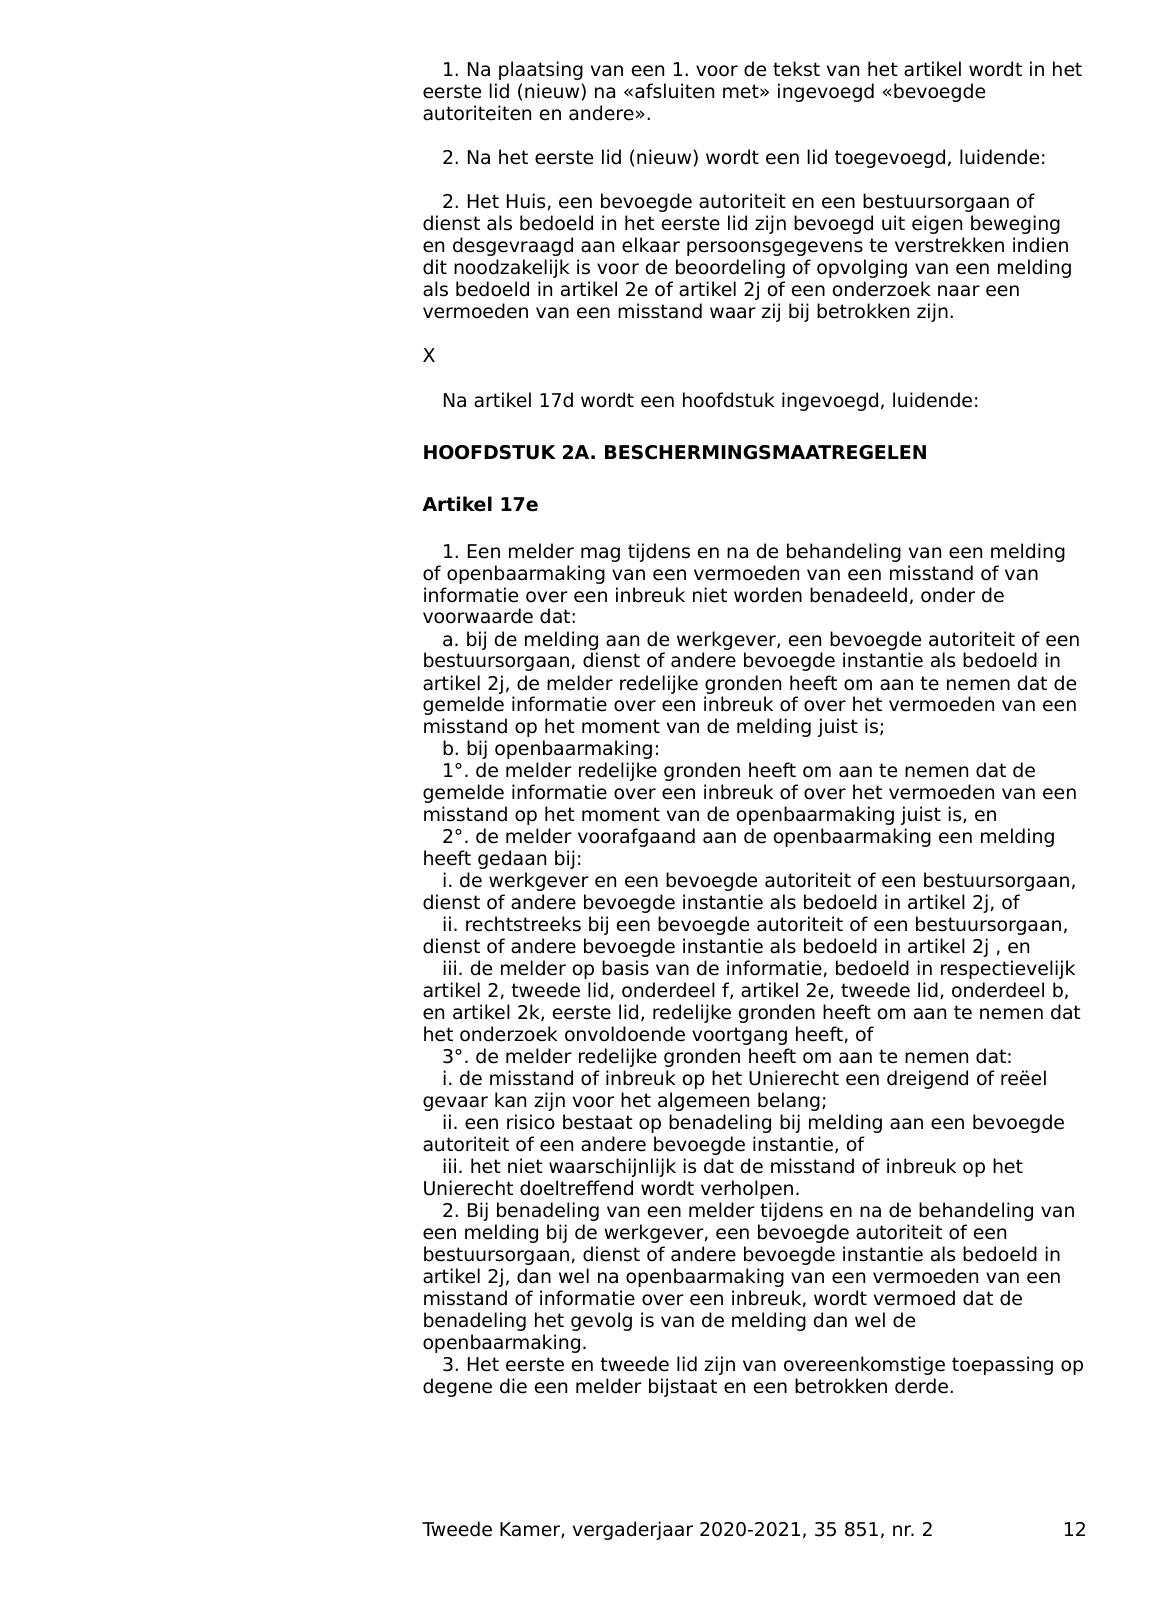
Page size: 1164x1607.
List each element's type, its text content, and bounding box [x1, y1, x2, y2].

text 2. Na het eerste lid (nieuw) wordt een lid toegevoegd, luidende: [422, 147, 1087, 169]
text iii. de melder op basis van de informatie, bedoeld in respectievelijk artikel 2, tweede lid, onderdeel f, artikel 2e, tweede lid, onderdeel b, en artikel 2k, eerste lid, redelijke gronden heeft om aan te nemen dat het onderzoek onvoldoende voortgang heeft, of [422, 958, 1087, 1046]
text i. de misstand of inbreuk op het Unierecht een dreigend of reëel gevaar kan zijn voor het algemeen belang; [422, 1068, 1087, 1112]
text 1°. de melder redelijke gronden heeft om aan te nemen dat de gemelde informatie over een inbreuk of over het vermoeden van een misstand op het moment van de openbaarmaking juist is, en [422, 760, 1087, 826]
text 2. Het Huis, een bevoegde autoriteit en een bestuursorgaan of dienst als bedoeld in het eerste lid zijn bevoegd uit eigen beweging en desgevraagd aan elkaar persoonsgegevens te verstrekken indien dit noodzakelijk is voor de beoordeling of opvolging van een melding als bedoeld in artikel 2e of artikel 2j of een onderzoek naar een vermoeden van een misstand waar zij bij betrokken zijn. [422, 191, 1087, 323]
text 3°. de melder redelijke gronden heeft om aan te nemen dat: [422, 1046, 1087, 1068]
text 1. Een melder mag tijdens en na de behandeling van een melding of openbaarmaking van een vermoeden van een misstand of van informatie over een inbreuk niet worden benadeeld, onder de voorwaarde dat: [422, 541, 1087, 628]
text Na artikel 17d wordt een hoofdstuk ingevoegd, luidende: [422, 389, 1087, 412]
subtitle HOOFDSTUK 2A. BESCHERMINGSMAATREGELEN [422, 442, 1087, 463]
text b. bij openbaarmaking: [422, 738, 1087, 760]
text i. de werkgever en een bevoegde autoriteit of een bestuursorgaan, dienst of andere bevoegde instantie als bedoeld in artikel 2j, of [422, 870, 1087, 914]
text iii. het niet waarschijnlijk is dat de misstand of inbreuk op het Unierecht doeltreffend wordt verholpen. [422, 1156, 1087, 1200]
text ii. rechtstreeks bij een bevoegde autoriteit of een bestuursorgaan, dienst of andere bevoegde instantie als bedoeld in artikel 2j , en [422, 914, 1087, 958]
text 1. Na plaatsing van een 1. voor de tekst van het artikel wordt in het eerste lid (nieuw) na «afsluiten met» ingevoegd «bevoegde autoriteiten en andere». [422, 59, 1087, 125]
subtitle Artikel 17e [422, 493, 1087, 516]
text ii. een risico bestaat op benadeling bij melding aan een bevoegde autoriteit of een andere bevoegde instantie, of [422, 1112, 1087, 1156]
text 3. Het eerste en tweede lid zijn van overeenkomstige toepassing op degene die een melder bijstaat en een betrokken derde. [422, 1354, 1087, 1398]
text 2. Bij benadeling van een melder tijdens en na de behandeling van een melding bij de werkgever, een bevoegde autoriteit of een bestuursorgaan, dienst of andere bevoegde instantie als bedoeld in artikel 2j, dan wel na openbaarmaking van een vermoeden van een misstand of informatie over een inbreuk, wordt vermoed dat de benadeling het gevolg is van de melding dan wel de openbaarmaking. [422, 1200, 1087, 1354]
text X [422, 345, 1087, 367]
text a. bij de melding aan de werkgever, een bevoegde autoriteit of een bestuursorgaan, dienst of andere bevoegde instantie als bedoeld in artikel 2j, de melder redelijke gronden heeft om aan te nemen dat de gemelde informatie over een inbreuk of over het vermoeden van een misstand op het moment van de melding juist is; [422, 628, 1087, 738]
text 2°. de melder voorafgaand aan de openbaarmaking een melding heeft gedaan bij: [422, 826, 1087, 870]
